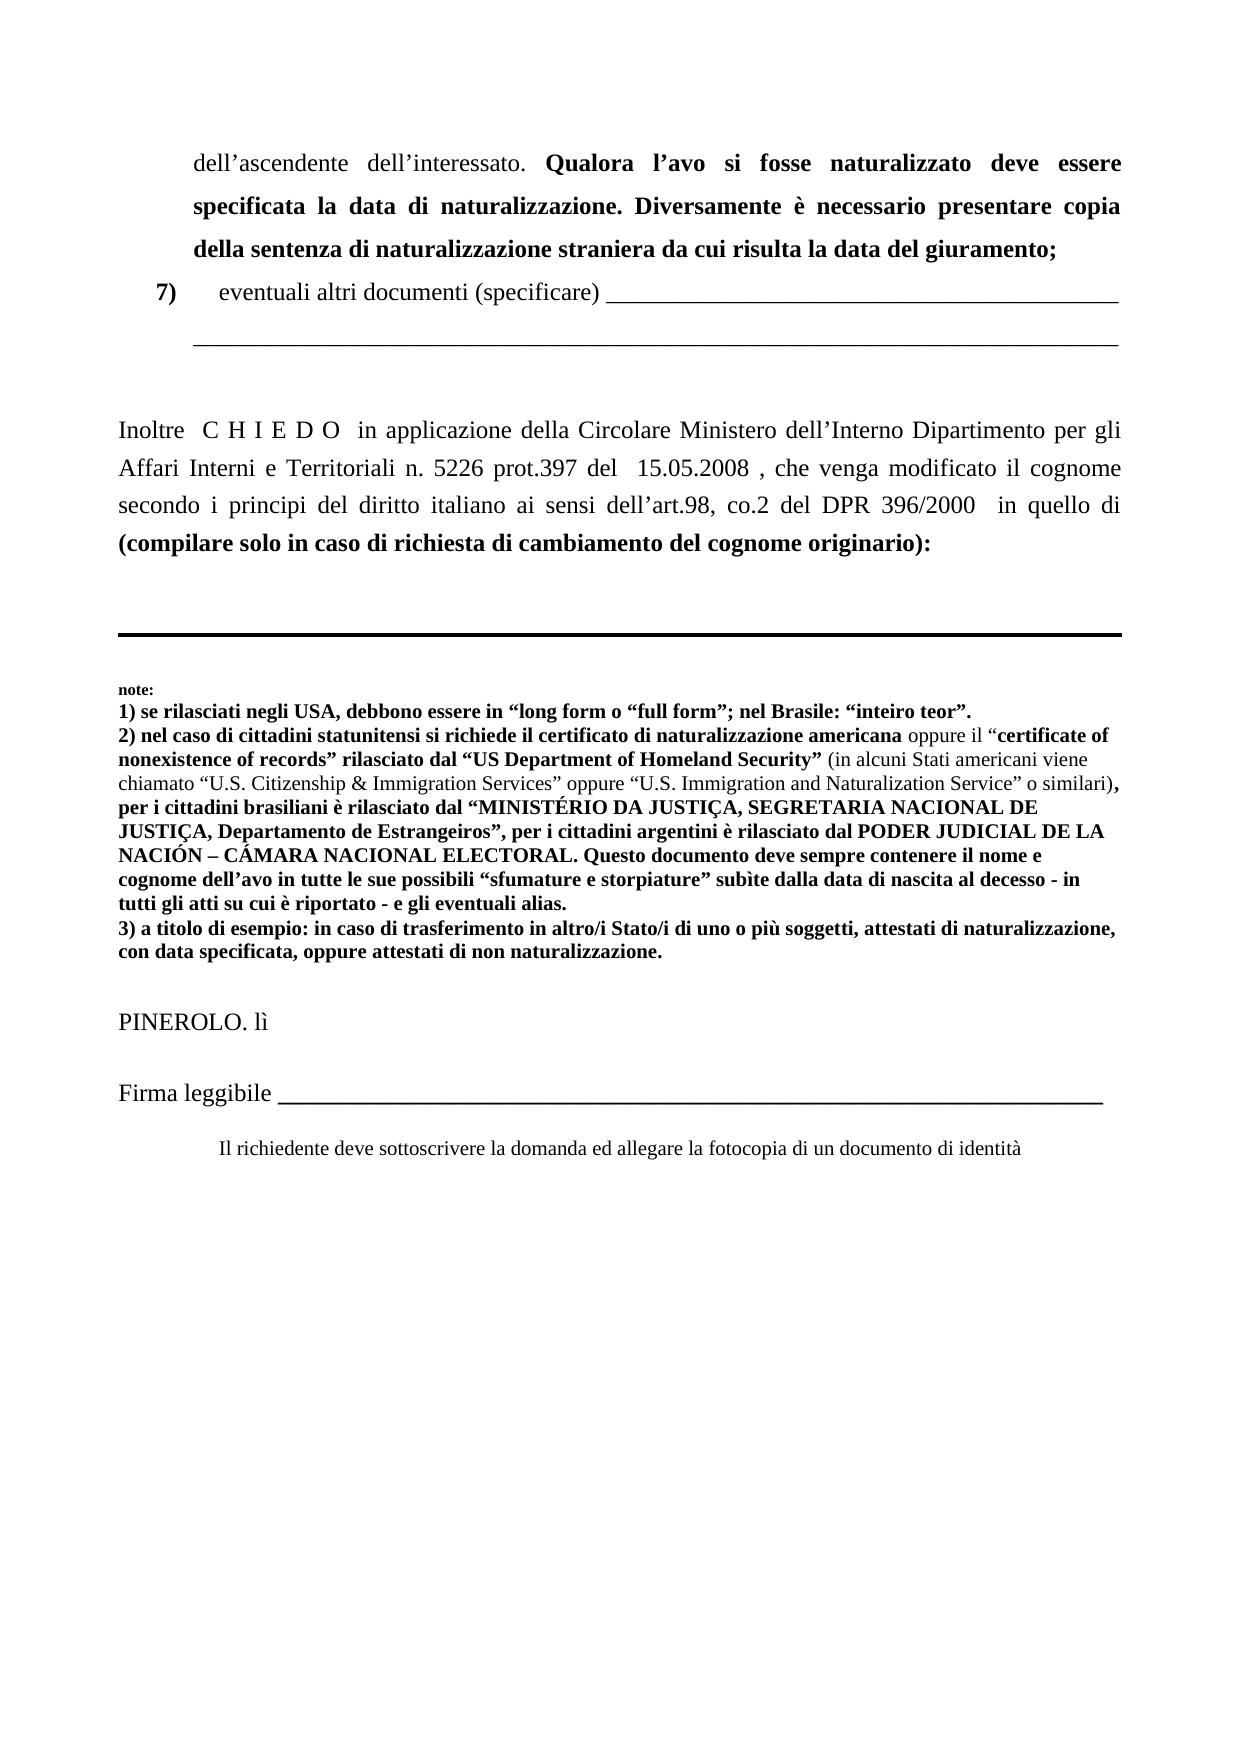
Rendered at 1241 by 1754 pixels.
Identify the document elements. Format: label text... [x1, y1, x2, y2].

list dell’ascendente dell’interessato. Qualora l’avo si fosse naturalizzato deve essere specificata la data di naturalizzazione. Diversamente è necessario presentare copia della sentenza di naturalizzazione straniera da cui risulta la data del giuramento; [156, 148, 1122, 263]
text chiamato “U.S. Citizenship & Immigration Services” oppure “U.S. Immigration and Naturalization Service” o similari), [118, 771, 1122, 795]
text Il richiedente deve sottoscrivere la domanda ed allegare la fotocopia di un documento di identità [118, 1136, 1122, 1160]
text cognome dell’avo in tutte le sue possibili “sfumature e storpiature” subìte dalla data di nascita al decesso - in [118, 867, 1122, 891]
text note: [118, 680, 1122, 699]
text nonexistence of records” rilasciato dal “US Department of Homeland Security” (in alcuni Stati americani viene [118, 747, 1122, 771]
text Firma leggibile __________________________________________________________________ [118, 1078, 1122, 1107]
text 2) nel caso di cittadini statunitensi si richiede il certificato di naturalizzazione americana oppure il “certificate of [118, 723, 1122, 747]
text tutti gli atti su cui è riportato - e gli eventuali alias. [118, 891, 1122, 915]
list  eventuali altri documenti (specificare) _________________________________________ [156, 277, 1122, 306]
text con data specificata, oppure attestati di non naturalizzazione. [118, 939, 1122, 963]
text 1) se rilasciati negli USA, debbono essere in “long form o “full form”; nel Brasile: “inteiro teor”. [118, 699, 1122, 723]
text NACIÓN – CÁMARA NACIONAL ELECTORAL. Questo documento deve sempre contenere il nome e [118, 843, 1122, 867]
text per i cittadini brasiliani è rilasciato dal “MINISTÉRIO DA JUSTIÇA, SEGRETARIA NACIONAL DE [118, 795, 1122, 819]
text Inoltre C H I E D O in applicazione della Circolare Ministero dell’Interno Dipartimento per gli Affari Interni e Territoriali n. 5226 prot.397 del 15.05.2008 , che venga modificato il cognome secondo i principi del diritto italiano ai sensi dell’art.98, co.2 del DPR 396/2000 in quello di (compilare solo in caso di richiesta di cambiamento del cognome originario): [118, 406, 1122, 556]
text __________________________________________________________________________ [193, 320, 1122, 349]
text PINEROLO. lì [118, 1007, 1122, 1035]
text JUSTIÇA, Departamento de Estrangeiros”, per i cittadini argentini è rilasciato dal PODER JUDICIAL DE LA [118, 819, 1122, 843]
text 3) a titolo di esempio: in caso di trasferimento in altro/i Stato/i di uno o più soggetti, attestati di naturalizzazione, [118, 915, 1122, 939]
